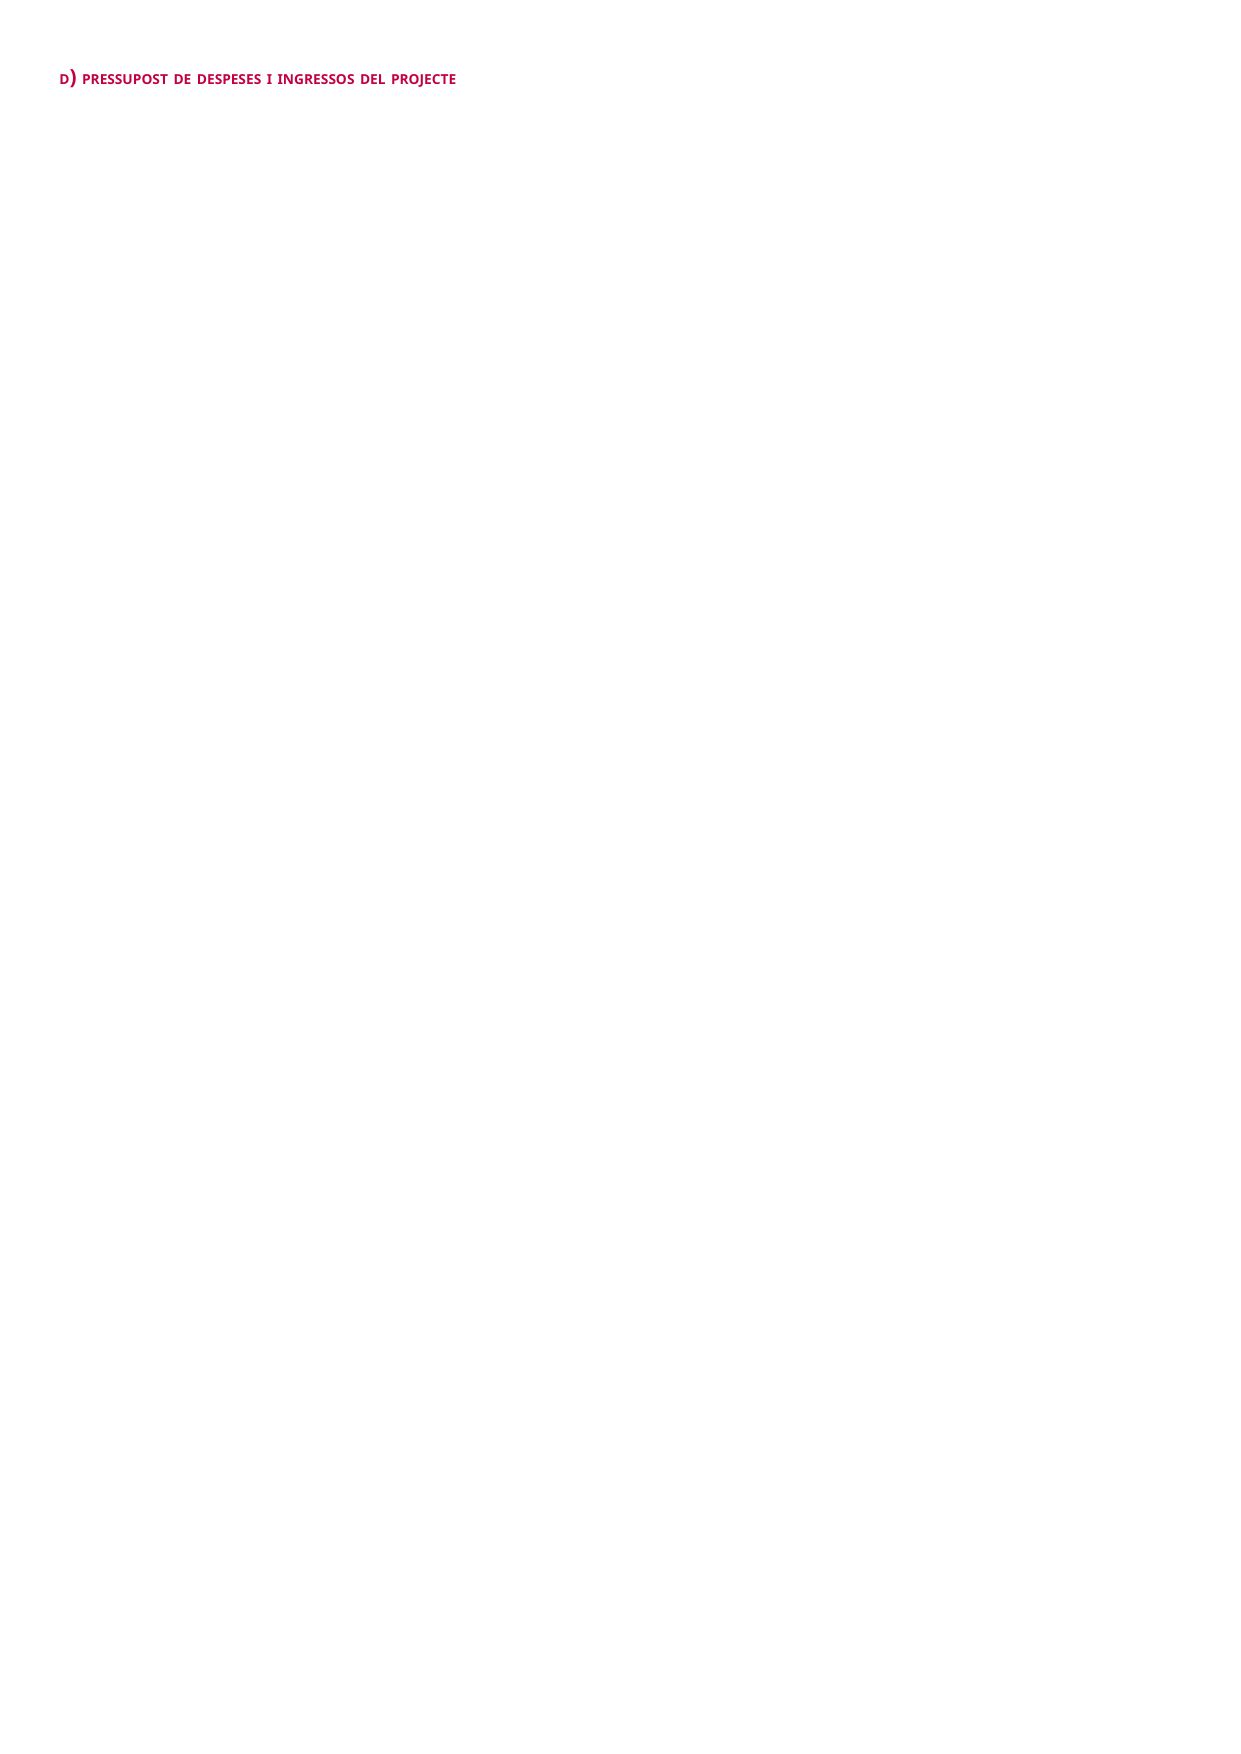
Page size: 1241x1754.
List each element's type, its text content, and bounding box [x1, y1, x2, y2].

text d) pressupost de despeses i ingressos del projecte [59, 62, 1181, 91]
